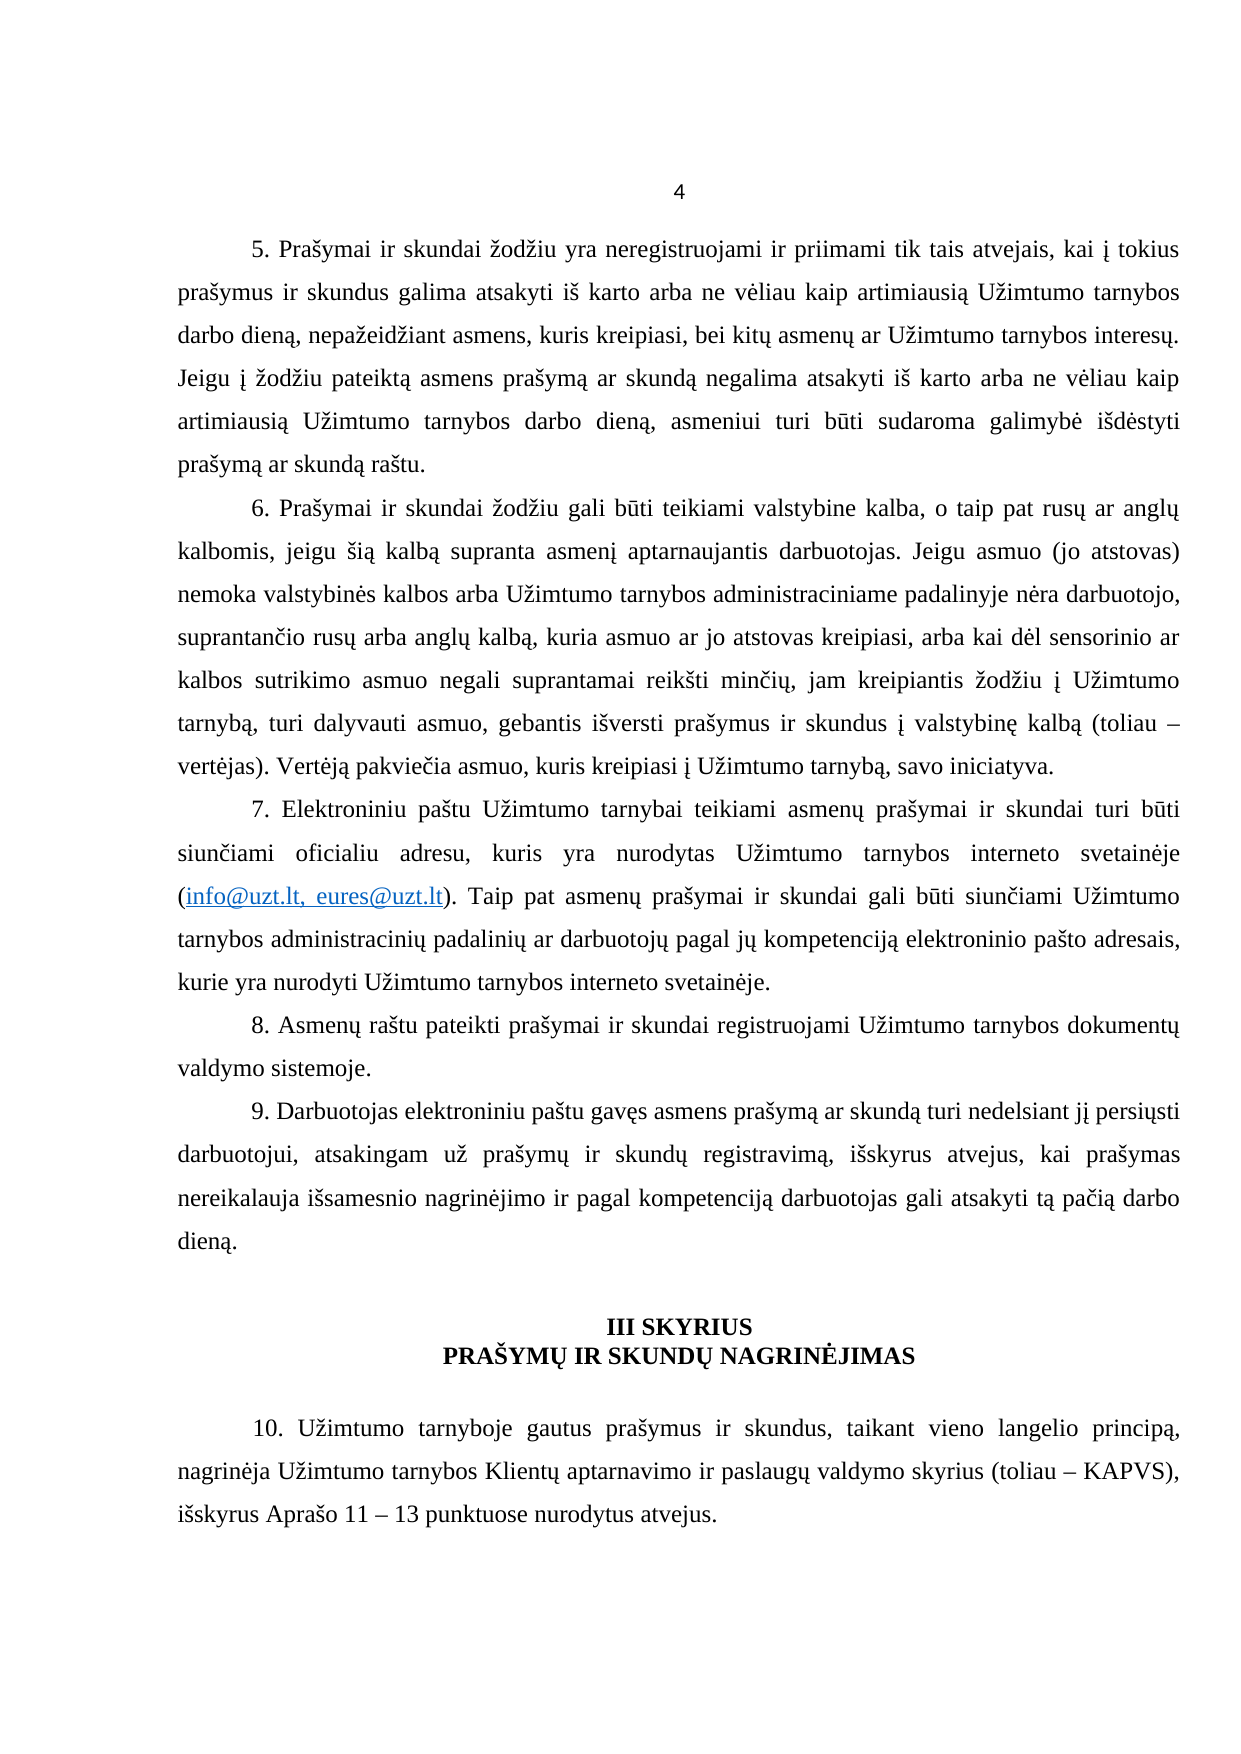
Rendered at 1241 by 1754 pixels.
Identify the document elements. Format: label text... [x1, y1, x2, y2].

text 7. Elektroniniu paštu Užimtumo tarnybai teikiami asmenų prašymai ir skundai turi būti siunčiami oficialiu adresu, kuris yra nurodytas Užimtumo tarnybos interneto svetainėje (info@uzt.lt, eures@uzt.lt). Taip pat asmenų prašymai ir skundai gali būti siunčiami Užimtumo tarnybos administracinių padalinių ar darbuotojų pagal jų kompetenciją elektroninio pašto adresais, kurie yra nurodyti Užimtumo tarnybos interneto svetainėje. [177, 794, 1181, 996]
text III SKYRIUS [177, 1312, 1181, 1341]
text 10. Užimtumo tarnyboje gautus prašymus ir skundus, taikant vieno langelio principą, nagrinėja Užimtumo tarnybos Klientų aptarnavimo ir paslaugų valdymo skyrius (toliau – KAPVS), išskyrus Aprašo 11 – 13 punktuose nurodytus atvejus. [177, 1413, 1181, 1528]
text 5. Prašymai ir skundai žodžiu yra neregistruojami ir priimami tik tais atvejais, kai į tokius prašymus ir skundus galima atsakyti iš karto arba ne vėliau kaip artimiausią Užimtumo tarnybos darbo dieną, nepažeidžiant asmens, kuris kreipiasi, bei kitų asmenų ar Užimtumo tarnybos interesų. Jeigu į žodžiu pateiktą asmens prašymą ar skundą negalima atsakyti iš karto arba ne vėliau kaip artimiausią Užimtumo tarnybos darbo dieną, asmeniui turi būti sudaroma galimybė išdėstyti prašymą ar skundą raštu. [177, 234, 1181, 478]
text 6. Prašymai ir skundai žodžiu gali būti teikiami valstybine kalba, o taip pat rusų ar anglų kalbomis, jeigu šią kalbą supranta asmenį aptarnaujantis darbuotojas. Jeigu asmuo (jo atstovas) nemoka valstybinės kalbos arba Užimtumo tarnybos administraciniame padalinyje nėra darbuotojo, suprantančio rusų arba anglų kalbą, kuria asmuo ar jo atstovas kreipiasi, arba kai dėl sensorinio ar kalbos sutrikimo asmuo negali suprantamai reikšti minčių, jam kreipiantis žodžiu į Užimtumo tarnybą, turi dalyvauti asmuo, gebantis išversti prašymus ir skundus į valstybinę kalbą (toliau – vertėjas). Vertėją pakviečia asmuo, kuris kreipiasi į Užimtumo tarnybą, savo iniciatyva. [177, 493, 1181, 780]
text PRAŠYMŲ IR SKUNDŲ NAGRINĖJIMAS [177, 1341, 1181, 1369]
text 8. Asmenų raštu pateikti prašymai ir skundai registruojami Užimtumo tarnybos dokumentų valdymo sistemoje. [177, 1010, 1181, 1082]
text 9. Darbuotojas elektroniniu paštu gavęs asmens prašymą ar skundą turi nedelsiant jį persiųsti darbuotojui, atsakingam už prašymų ir skundų registravimą, išskyrus atvejus, kai prašymas nereikalauja išsamesnio nagrinėjimo ir pagal kompetenciją darbuotojas gali atsakyti tą pačią darbo dieną. [177, 1096, 1181, 1254]
